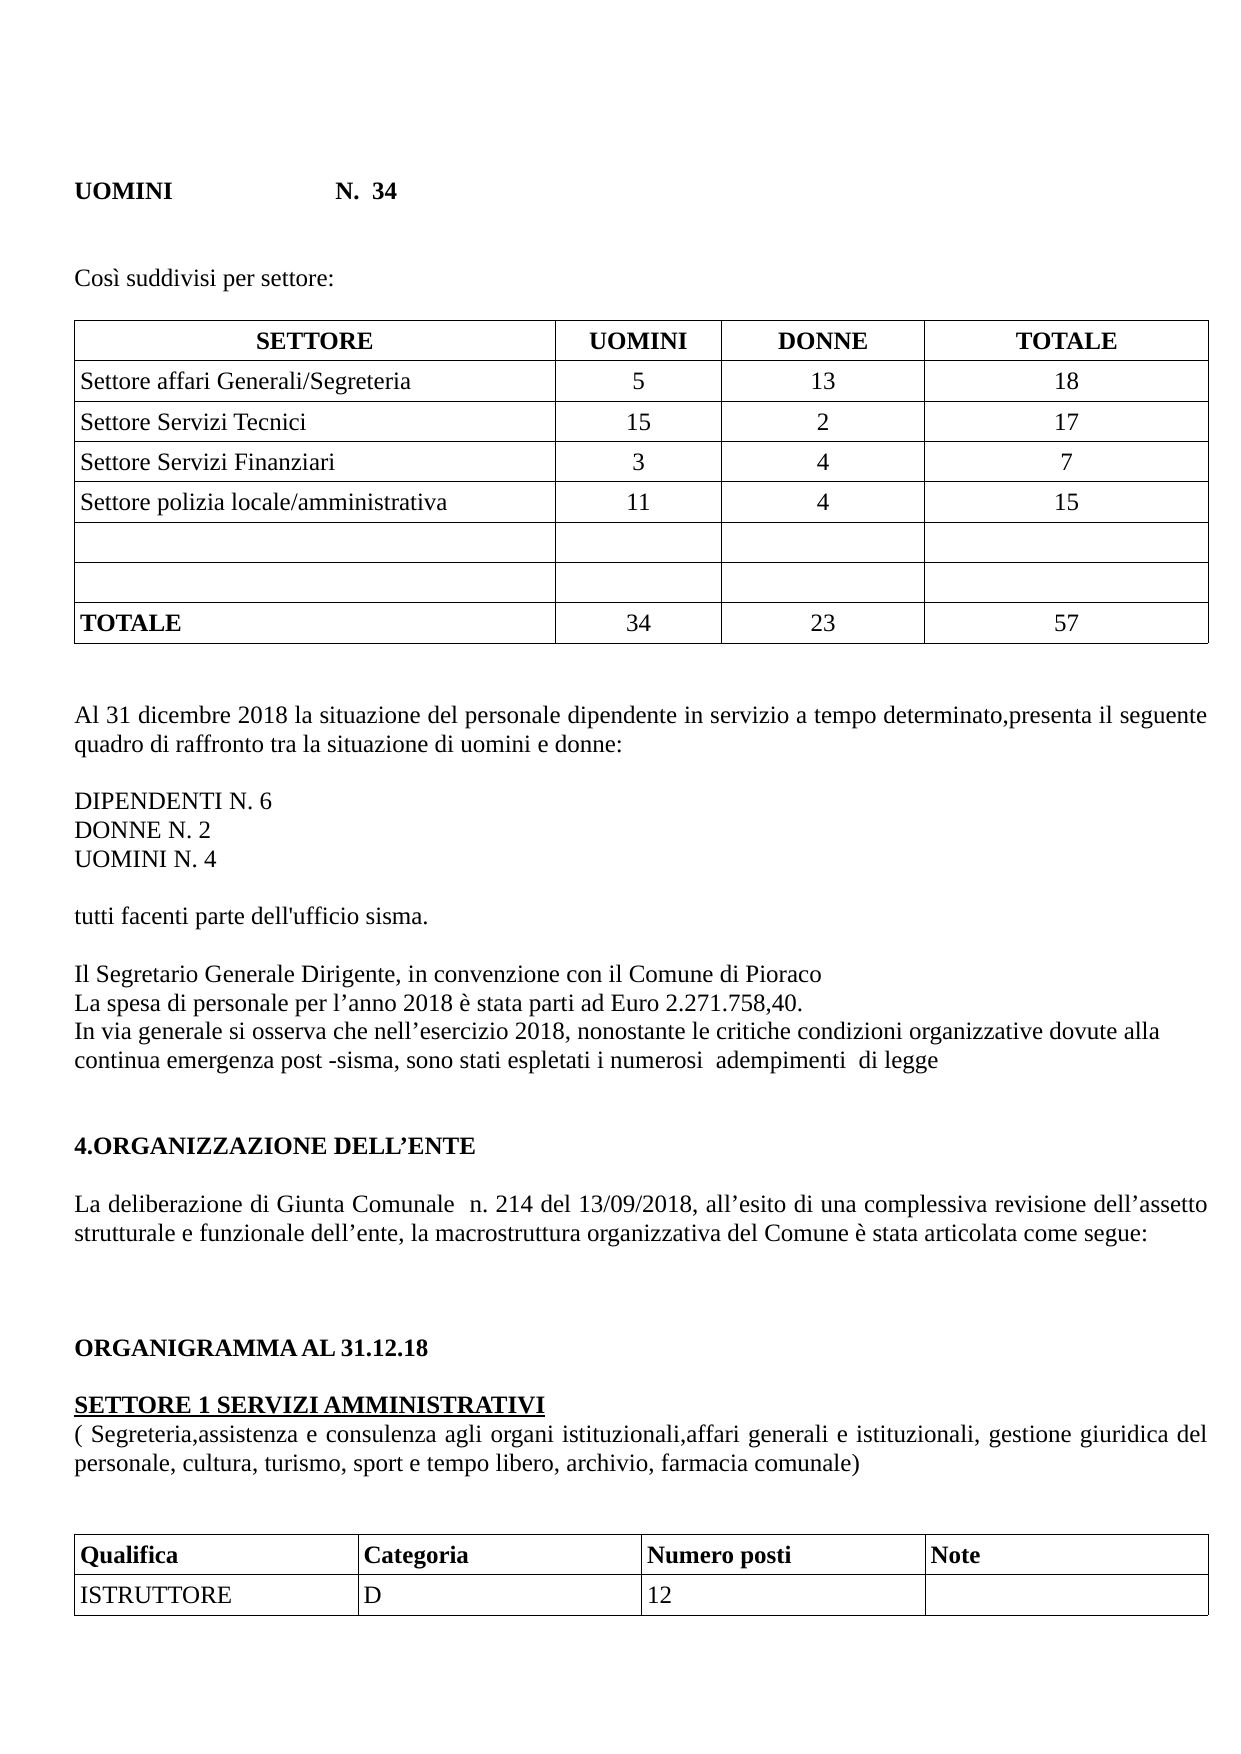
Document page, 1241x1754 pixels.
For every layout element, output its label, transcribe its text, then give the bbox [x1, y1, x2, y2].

table_cell 4 [722, 482, 924, 522]
table_cell 15 [556, 402, 721, 441]
text 4.ORGANIZZAZIONE DELL’ENTE [74, 1131, 1208, 1160]
table_cell 17 [925, 402, 1208, 441]
table_cell [925, 563, 1208, 602]
table_header UOMINI [556, 321, 721, 360]
text SETTORE 1 SERVIZI AMMINISTRATIVI [74, 1390, 1208, 1419]
table_cell 57 [925, 603, 1208, 643]
text ( Segreteria,assistenza e consulenza agli organi istituzionali,affari generali e istituzionali, gestione giuridica del personale, cultura, turismo, sport e tempo libero, archivio, farmacia comunale) [74, 1419, 1208, 1476]
text Così suddivisi per settore: [74, 263, 1208, 291]
table_cell 18 [925, 361, 1208, 401]
table_header Qualifica [75, 1535, 358, 1574]
table_cell 23 [722, 603, 924, 643]
table_cell 2 [722, 402, 924, 441]
table_cell [556, 563, 721, 602]
table_cell 13 [722, 361, 924, 401]
table_header Categoria [359, 1535, 641, 1574]
table_header SETTORE [75, 321, 555, 360]
table_header Note [926, 1535, 1208, 1574]
text Il Segretario Generale Dirigente, in convenzione con il Comune di Pioraco [74, 959, 1208, 988]
table_cell [926, 1575, 1208, 1614]
table_cell 11 [556, 482, 721, 522]
table_cell D [359, 1575, 641, 1614]
table_cell [75, 523, 555, 562]
table_cell [722, 523, 924, 562]
table_header TOTALE [925, 321, 1208, 360]
text UOMINI N. 34 [74, 176, 1208, 205]
table_cell [75, 563, 555, 602]
table_cell 7 [925, 442, 1208, 481]
table_cell 34 [556, 603, 721, 643]
table_cell Settore polizia locale/amministrativa [75, 482, 555, 522]
text In via generale si osserva che nell’esercizio 2018, nonostante le critiche condizioni organizzative dovute alla continua emergenza post -sisma, sono stati espletati i numerosi adempimenti di legge [74, 1016, 1208, 1074]
table_cell 4 [722, 442, 924, 481]
table_cell TOTALE [75, 603, 555, 643]
table_cell Settore Servizi Finanziari [75, 442, 555, 481]
table_cell 3 [556, 442, 721, 481]
table_cell 12 [642, 1575, 925, 1614]
text Al 31 dicembre 2018 la situazione del personale dipendente in servizio a tempo determinato,presenta il seguente quadro di raffronto tra la situazione di uomini e donne: [74, 700, 1208, 758]
table_cell 5 [556, 361, 721, 401]
text DIPENDENTI N. 6 [74, 786, 1208, 815]
text ORGANIGRAMMA AL 31.12.18 [74, 1333, 1208, 1361]
text La deliberazione di Giunta Comunale n. 214 del 13/09/2018, all’esito di una complessiva revisione dell’assetto strutturale e funzionale dell’ente, la macrostruttura organizzativa del Comune è stata articolata come segue: [74, 1189, 1208, 1246]
table_cell [722, 563, 924, 602]
table_cell [925, 523, 1208, 562]
text La spesa di personale per l’anno 2018 è stata parti ad Euro 2.271.758,40. [74, 988, 1208, 1016]
table_cell [556, 523, 721, 562]
table_cell Settore affari Generali/Segreteria [75, 361, 555, 401]
table_cell Settore Servizi Tecnici [75, 402, 555, 441]
table_header DONNE [722, 321, 924, 360]
text tutti facenti parte dell'ufficio sisma. [74, 901, 1208, 930]
text DONNE N. 2 [74, 815, 1208, 844]
table_header Numero posti [642, 1535, 925, 1574]
table_cell ISTRUTTORE [75, 1575, 358, 1614]
text UOMINI N. 4 [74, 844, 1208, 873]
table_cell 15 [925, 482, 1208, 522]
